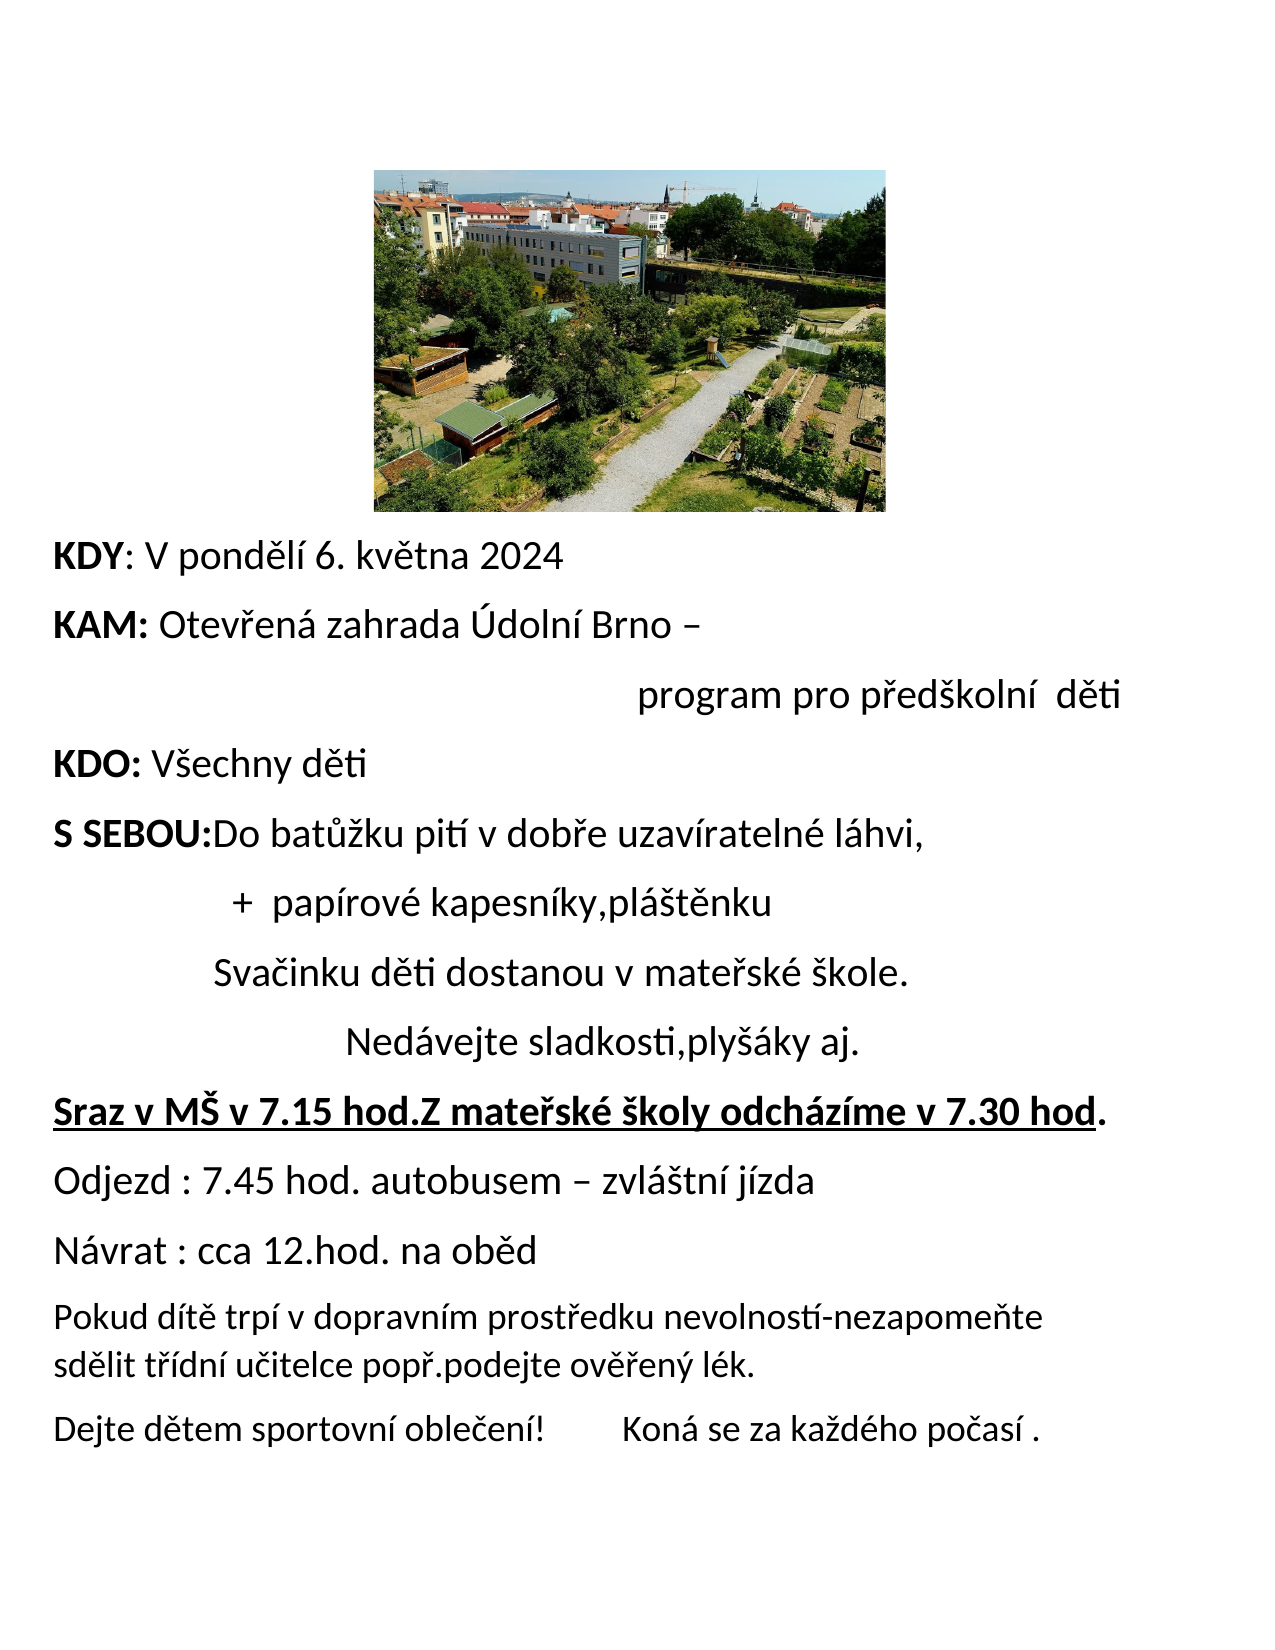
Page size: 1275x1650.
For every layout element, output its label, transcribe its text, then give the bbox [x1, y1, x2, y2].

text + papírové kapesníky,pláštěnku [53, 876, 1130, 927]
text KDY: V pondělí 6. května 2024 [53, 529, 1130, 580]
text Nedávejte sladkosti,plyšáky aj. [53, 1015, 1130, 1066]
text program pro předškolní děti [53, 668, 1130, 719]
text KAM: Otevřená zahrada Údolní Brno – [53, 598, 1130, 649]
text Sraz v MŠ v 7.15 hod.Z mateřské školy odcházíme v 7.30 hod. [53, 1085, 1130, 1136]
text Pokud dítě trpí v dopravním prostředku nevolností-nezapomeňte sdělit třídní učitelce popř.podejte ověřený lék. [53, 1293, 1130, 1387]
text Odjezd : 7.45 hod. autobusem – zvláštní jízda [53, 1154, 1130, 1205]
text Svačinku děti dostanou v mateřské škole. [53, 946, 1130, 997]
text KDO: Všechny děti [53, 737, 1130, 788]
text S SEBOU:Do batůžku pití v dobře uzavíratelné láhvi, [53, 807, 1130, 858]
text Návrat : cca 12.hod. na oběd [53, 1224, 1130, 1274]
text Dejte dětem sportovní oblečení! Koná se za každého počasí . [53, 1405, 1130, 1451]
